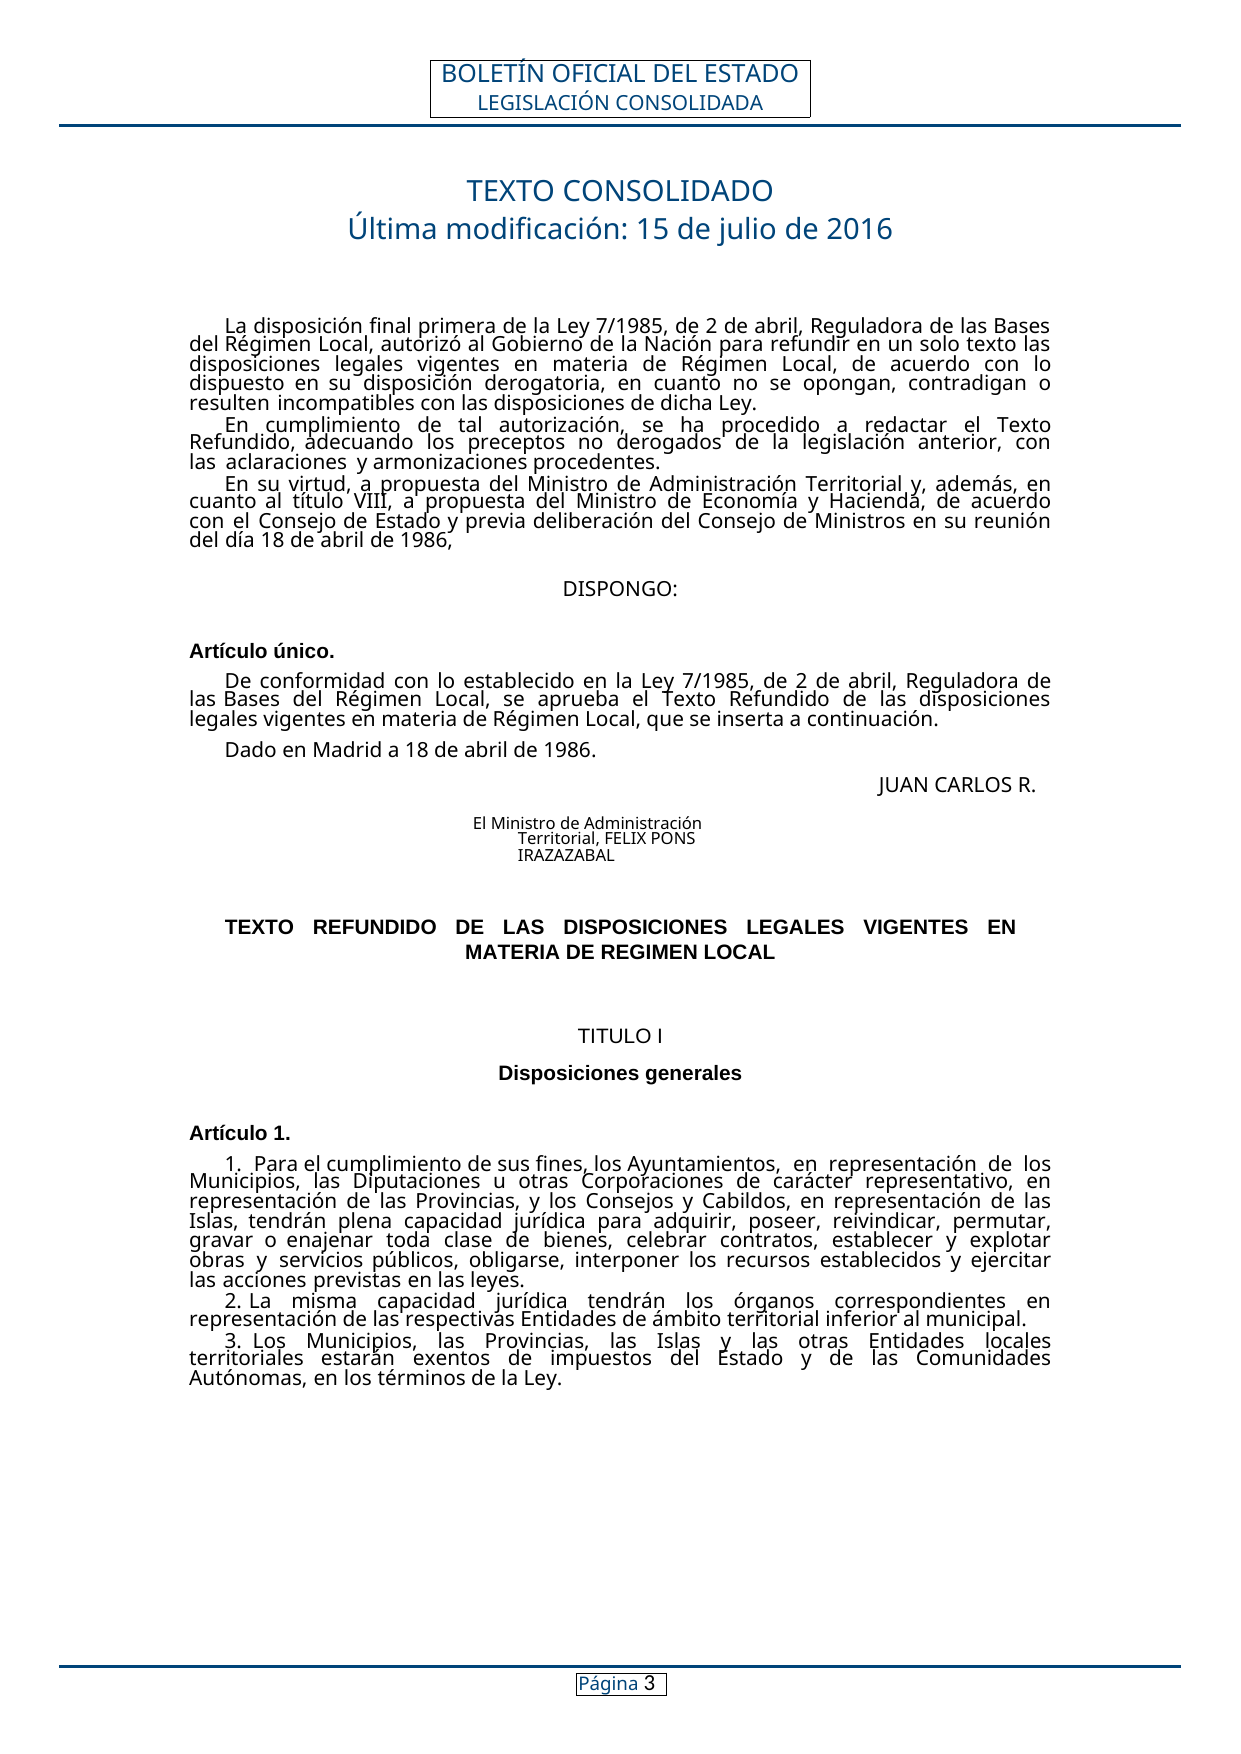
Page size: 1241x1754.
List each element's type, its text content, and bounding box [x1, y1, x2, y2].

text DISPONGO: [457, 574, 783, 603]
list Para el cumplimiento de sus fines, los Ayuntamientos, en representación de los Municipios, las Diputaciones u otras Corporaciones de carácter representativo, en representación de las Provincias, y los Consejos y Cabildos, en representación de las Islas, tendrán plena capacidad jurídica para adquirir, poseer, reivindicar, permutar, gravar o enajenar toda clase de bienes, celebrar contratos, establecer y explotar obras y servicios públicos, obligarse, interponer los recursos establecidos y ejercitar las acciones previstas en las leyes. [189, 1156, 1051, 1293]
text El Ministro de Administración Territorial, FELIX PONS IRAZAZABAL [473, 817, 767, 866]
text De conformidad con lo establecido en la Ley 7/1985, de 2 de abril, Reguladora de las Bases del Régimen Local, se aprueba el Texto Refundido de las disposiciones legales vigentes en materia de Régimen Local, que se inserta a continuación. [189, 673, 1051, 732]
text La disposición final primera de la Ley 7/1985, de 2 de abril, Reguladora de las Bases del Régimen Local, autorizó al Gobierno de la Nación para refundir en un solo texto las disposiciones legales vigentes en materia de Régimen Local, de acuerdo con lo dispuesto en su disposición derogatoria, en cuanto no se opongan, contradigan o resulten incompatibles con las disposiciones de dicha Ley. [189, 318, 1051, 416]
text TITULO I [457, 1024, 783, 1048]
list Los Municipios, las Provincias, las Islas y las otras Entidades locales territoriales estarán exentos de impuestos del Estado y de las Comunidades Autónomas, en los términos de la Ley. [189, 1332, 1051, 1391]
text En su virtud, a propuesta del Ministro de Administración Territorial y, además, en cuanto al título VIII, a propuesta del Ministro de Economía y Hacienda, de acuerdo con el Consejo de Estado y previa deliberación del Consejo de Ministros en su reunión del día 18 de abril de 1986, [189, 475, 1051, 554]
text JUAN CARLOS R. [879, 770, 1194, 799]
text Dado en Madrid a 18 de abril de 1986. [224, 735, 1194, 764]
text En cumplimiento de tal autorización, se ha procedido a redactar el Texto Refundido, adecuando los preceptos no derogados de la legislación anterior, con las aclaraciones y armonizaciones procedentes. [189, 416, 1051, 475]
subtitle TEXTO REFUNDIDO DE LAS DISPOSICIONES LEGALES VIGENTES EN MATERIA DE REGIMEN LOCAL [224, 915, 1016, 964]
text Última modificación: 15 de julio de 2016 [46, 210, 1194, 247]
text TEXTO CONSOLIDADO [457, 168, 783, 210]
subtitle Artículo único. [189, 638, 1194, 662]
subtitle Disposiciones generales [390, 1060, 850, 1084]
text Artículo 1. [189, 1121, 1194, 1145]
list La misma capacidad jurídica tendrán los órganos correspondientes en representación de las respectivas Entidades de ámbito territorial inferior al municipal. [189, 1293, 1051, 1332]
